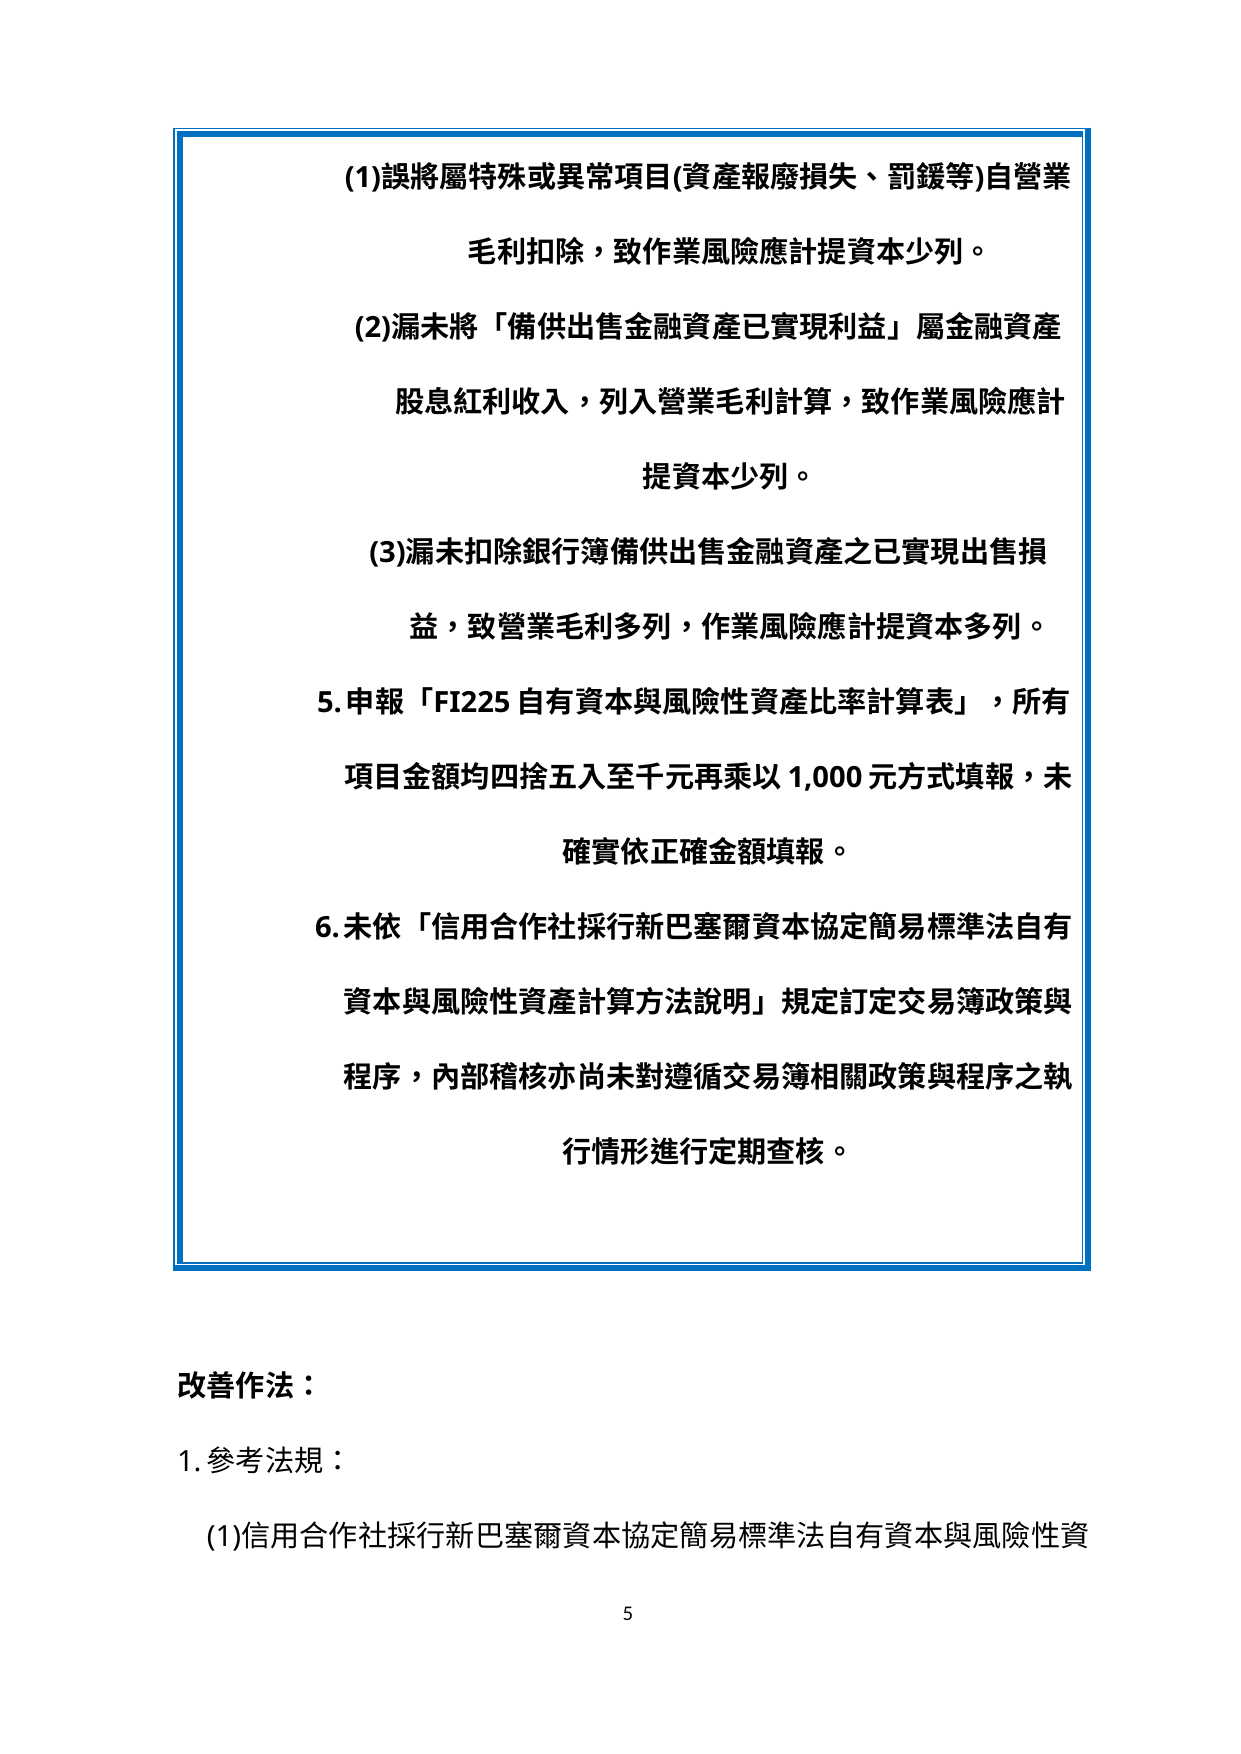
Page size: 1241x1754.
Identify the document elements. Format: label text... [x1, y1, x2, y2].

table_header (1)誤將屬特殊或異常項目(資產報廢損失、罰鍰等)自營業毛利扣除，致作業風險應計提資本少列。 (2)漏未將「備供出售金融資產已實現利益」屬金融資產股息紅利收入，列入營業毛利計算，致作業風險應計提資本少列。 (3)漏未扣除銀行簿備供出售金融資產之已實現出售損益，致營業毛利多列，作業風險應計提資本多列。 申報「FI225自有資本與風險性資產比率計算表」，所有項目金額均四捨五入至千元再乘以1,000元方式填報，未確實依正確金額填報。 未依「信用合作社採行新巴塞爾資本協定簡易標準法自有資本與風險性資產計算方法說明」規定訂定交易簿政策與程序，內部稽核亦尚未對遵循交易簿相關政策與程序之執行情形進行定期查核。 [183, 137, 1082, 1262]
text (1)信用合作社採行新巴塞爾資本協定簡易標準法自有資本與風險性資 [207, 1496, 1092, 1571]
list 參考法規： [177, 1421, 1092, 1496]
text 改善作法： [177, 1346, 1092, 1421]
